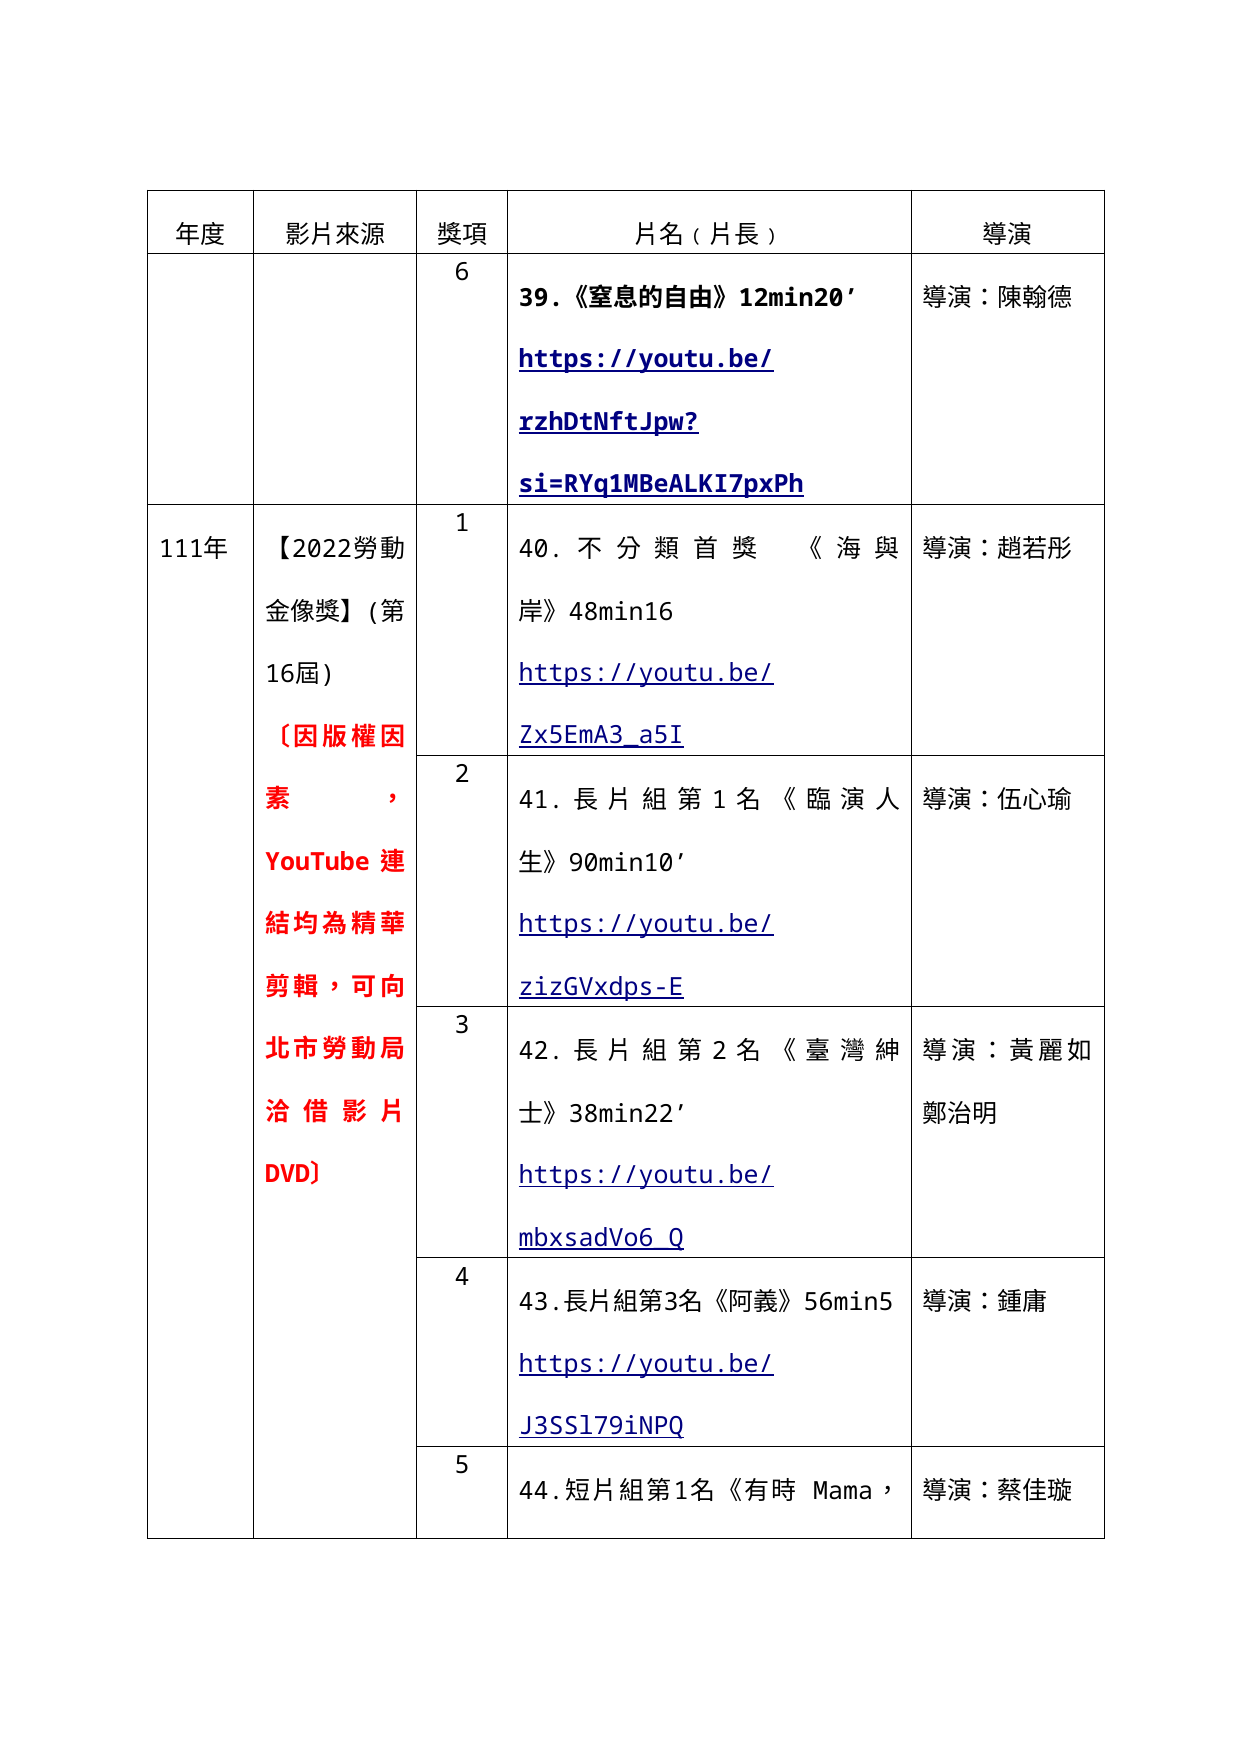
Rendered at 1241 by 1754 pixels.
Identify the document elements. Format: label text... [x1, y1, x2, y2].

table_cell 43.長片組第3名《阿義》56min5 https://youtu.be/J3SSl79iNPQ [508, 1258, 911, 1446]
table_cell [1105, 1446, 1111, 1538]
table_header 片名﹙片長﹚ [508, 191, 911, 253]
table_cell [1105, 755, 1111, 1006]
table_cell 3 [417, 1007, 507, 1257]
table_cell 40.不分類首獎 《海與岸》48min16 https://youtu.be/Zx5EmA3_a5I [508, 505, 911, 755]
table_cell [1105, 1257, 1111, 1446]
table_cell [1105, 504, 1111, 755]
table_cell 導演：伍心瑜 [912, 756, 1104, 1006]
table_cell [1105, 1006, 1111, 1257]
table_cell 導演：陳翰德 [912, 254, 1104, 504]
table_cell [148, 254, 253, 504]
table_cell 2 [417, 756, 507, 1006]
table_cell [254, 254, 416, 504]
table_cell 導演：鍾庸 [912, 1258, 1104, 1446]
table_cell 39.《窒息的自由》12min20’ https://youtu.be/rzhDtNftJpw?si=RYq1MBeALKI7pxPh [508, 254, 911, 504]
table_cell 導演：趙若彤 [912, 505, 1104, 755]
table_header 年度 [148, 191, 253, 253]
table_cell 【2022勞動金像獎】(第16屆) 〔因版權因素， YouTube連結均為精華剪輯，可向北市勞動局洽借影片DVD〕 [254, 505, 416, 1538]
table_header 獎項 [417, 191, 507, 253]
table_cell 6 [417, 254, 507, 504]
table_header 影片來源 [254, 191, 416, 253]
table_cell 42.長片組第2名《臺灣紳士》38min22’ https://youtu.be/mbxsadVo6_Q [508, 1007, 911, 1257]
table_cell 導演：蔡佳璇 [912, 1447, 1104, 1538]
table_cell 44.短片組第1名《有時 Mama， [508, 1447, 911, 1538]
table_cell 導演：黃麗如 鄭治明 [912, 1007, 1104, 1257]
table_cell 111年 [148, 505, 253, 1538]
table_cell [1105, 253, 1111, 504]
table_cell 5 [417, 1447, 507, 1538]
table_cell 41.長片組第1名《臨演人生》90min10’ https://youtu.be/zizGVxdps-E [508, 756, 911, 1006]
table_cell 4 [417, 1258, 507, 1446]
table_header [1105, 190, 1111, 253]
table_cell 1 [417, 505, 507, 755]
table_header 導演 [912, 191, 1104, 253]
